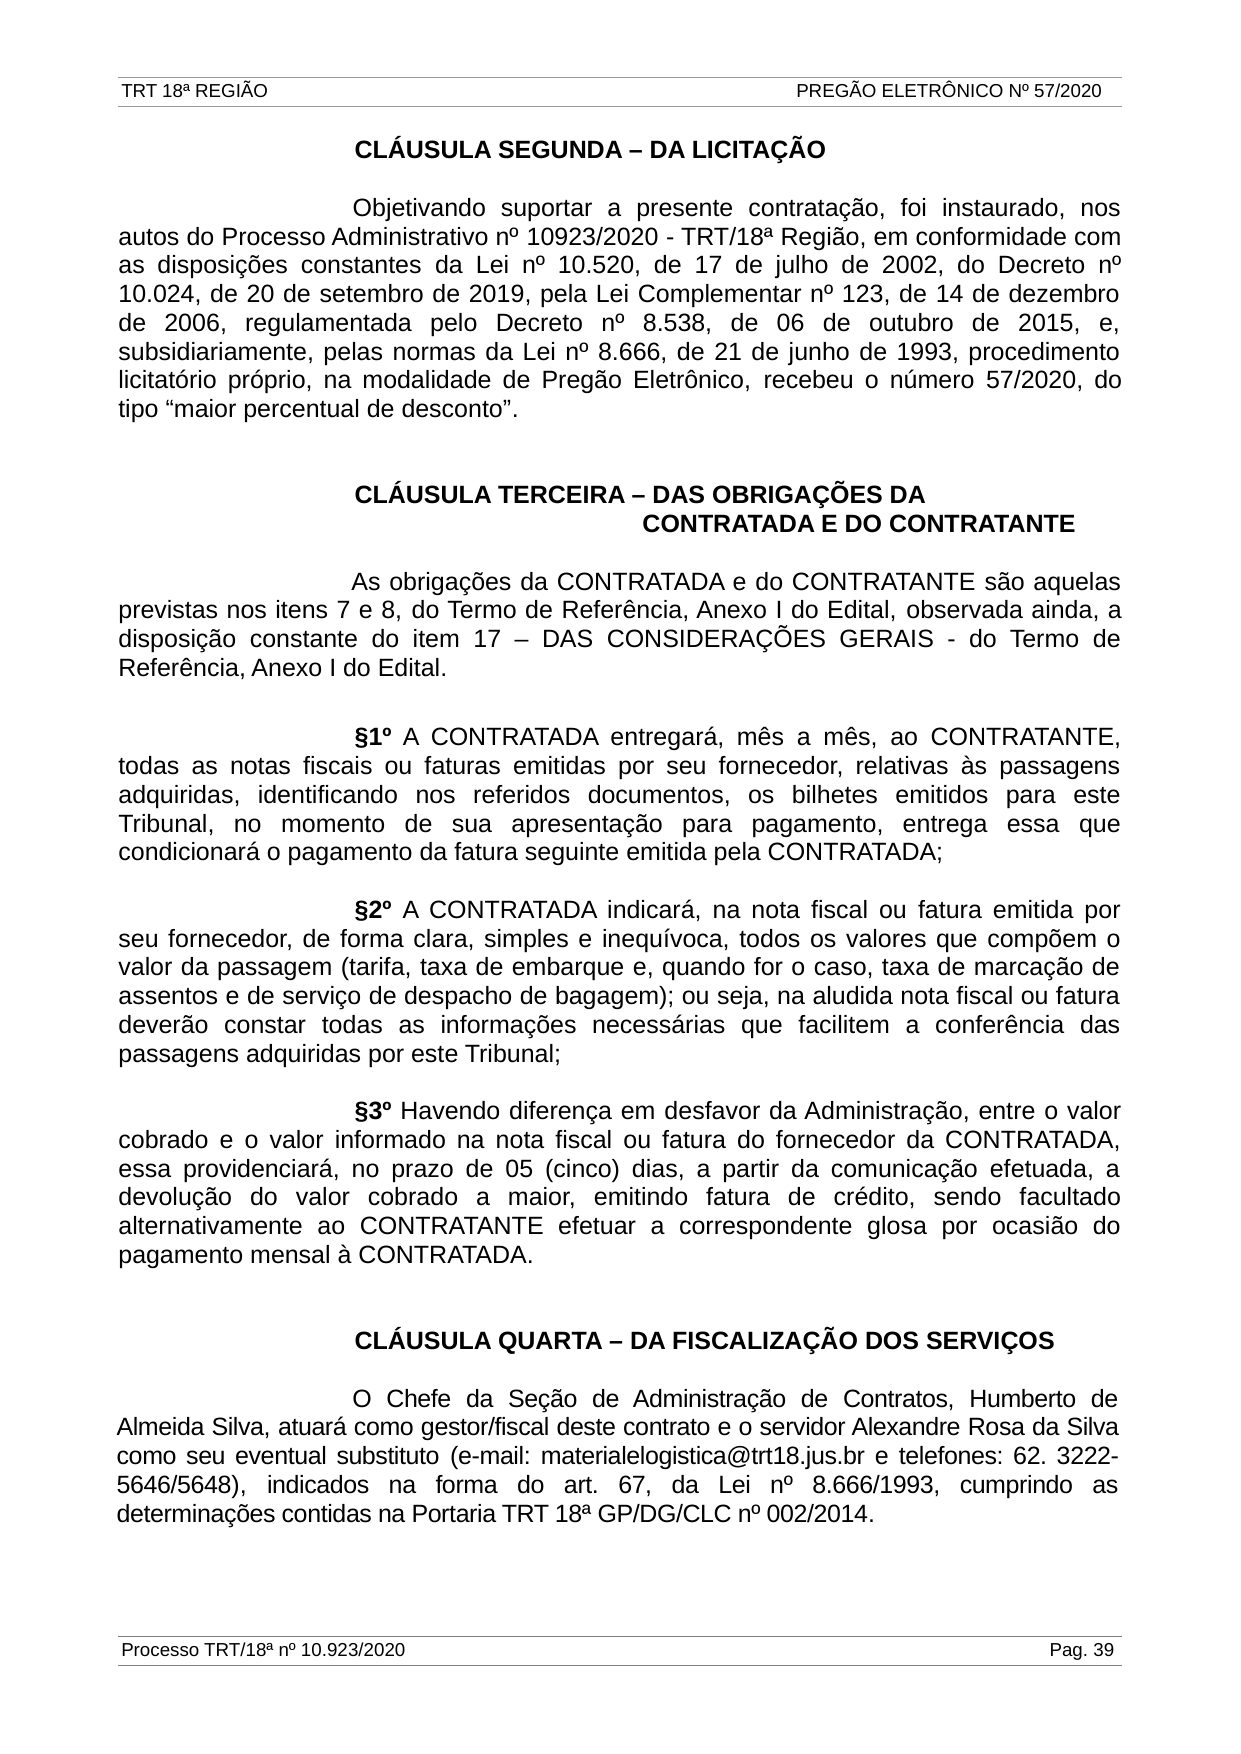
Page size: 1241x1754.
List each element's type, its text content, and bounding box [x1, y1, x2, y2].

text §2º A CONTRATADA indicará, na nota fiscal ou fatura emitida por seu fornecedor, de forma clara, simples e inequívoca, todos os valores que compõem o valor da passagem (tarifa, taxa de embarque e, quando for o caso, taxa de marcação de assentos e de serviço de despacho de bagagem); ou seja, na aludida nota fiscal ou fatura deverão constar todas as informações necessárias que facilitem a conferência das passagens adquiridas por este Tribunal; [118, 895, 1122, 1067]
text CLÁUSULA SEGUNDA – DA LICITAÇÃO [118, 136, 1122, 164]
text CLÁUSULA QUARTA – DA FISCALIZAÇÃO DOS SERVIÇOS [118, 1326, 1122, 1355]
text CLÁUSULA TERCEIRA – DAS OBRIGAÇÕES DA CONTRATADA E DO CONTRATANTE [118, 481, 1122, 538]
text §3º Havendo diferença em desfavor da Administração, entre o valor cobrado e o valor informado na nota fiscal ou fatura do fornecedor da CONTRATADA, essa providenciará, no prazo de 05 (cinco) dias, a partir da comunicação efetuada, a devolução do valor cobrado a maior, emitindo fatura de crédito, sendo facultado alternativamente ao CONTRATANTE efetuar a correspondente glosa por ocasião do pagamento mensal à CONTRATADA. [118, 1096, 1122, 1269]
text O Chefe da Seção de Administração de Contratos, Humberto de Almeida Silva, atuará como gestor/fiscal deste contrato e o servidor Alexandre Rosa da Silva como seu eventual substituto (e-mail: materialelogistica@trt18.jus.br e telefones: 62. 3222-5646/5648), indicados na forma do art. 67, da Lei nº 8.666/1993, cumprindo as determinações contidas na Portaria TRT 18ª GP/DG/CLC nº 002/2014. [116, 1384, 1119, 1527]
text §1º A CONTRATADA entregará, mês a mês, ao CONTRATANTE, todas as notas fiscais ou faturas emitidas por seu fornecedor, relativas às passagens adquiridas, identificando nos referidos documentos, os bilhetes emitidos para este Tribunal, no momento de sua apresentação para pagamento, entrega essa que condicionará o pagamento da fatura seguinte emitida pela CONTRATADA; [118, 722, 1122, 866]
text As obrigações da CONTRATADA e do CONTRATANTE são aquelas previstas nos itens 7 e 8, do Termo de Referência, Anexo I do Edital, observada ainda, a disposição constante do item 17 – DAS CONSIDERAÇÕES GERAIS - do Termo de Referência, Anexo I do Edital. [118, 567, 1122, 682]
text Objetivando suportar a presente contratação, foi instaurado, nos autos do Processo Administrativo nº 10923/2020 - TRT/18ª Região, em conformidade com as disposições constantes da Lei nº 10.520, de 17 de julho de 2002, do Decreto nº 10.024, de 20 de setembro de 2019, pela Lei Complementar nº 123, de 14 de dezembro de 2006, regulamentada pelo Decreto nº 8.538, de 06 de outubro de 2015, e, subsidiariamente, pelas normas da Lei nº 8.666, de 21 de junho de 1993, procedimento licitatório próprio, na modalidade de Pregão Eletrônico, recebeu o número 57/2020, do tipo “maior percentual de desconto”. [118, 193, 1122, 423]
